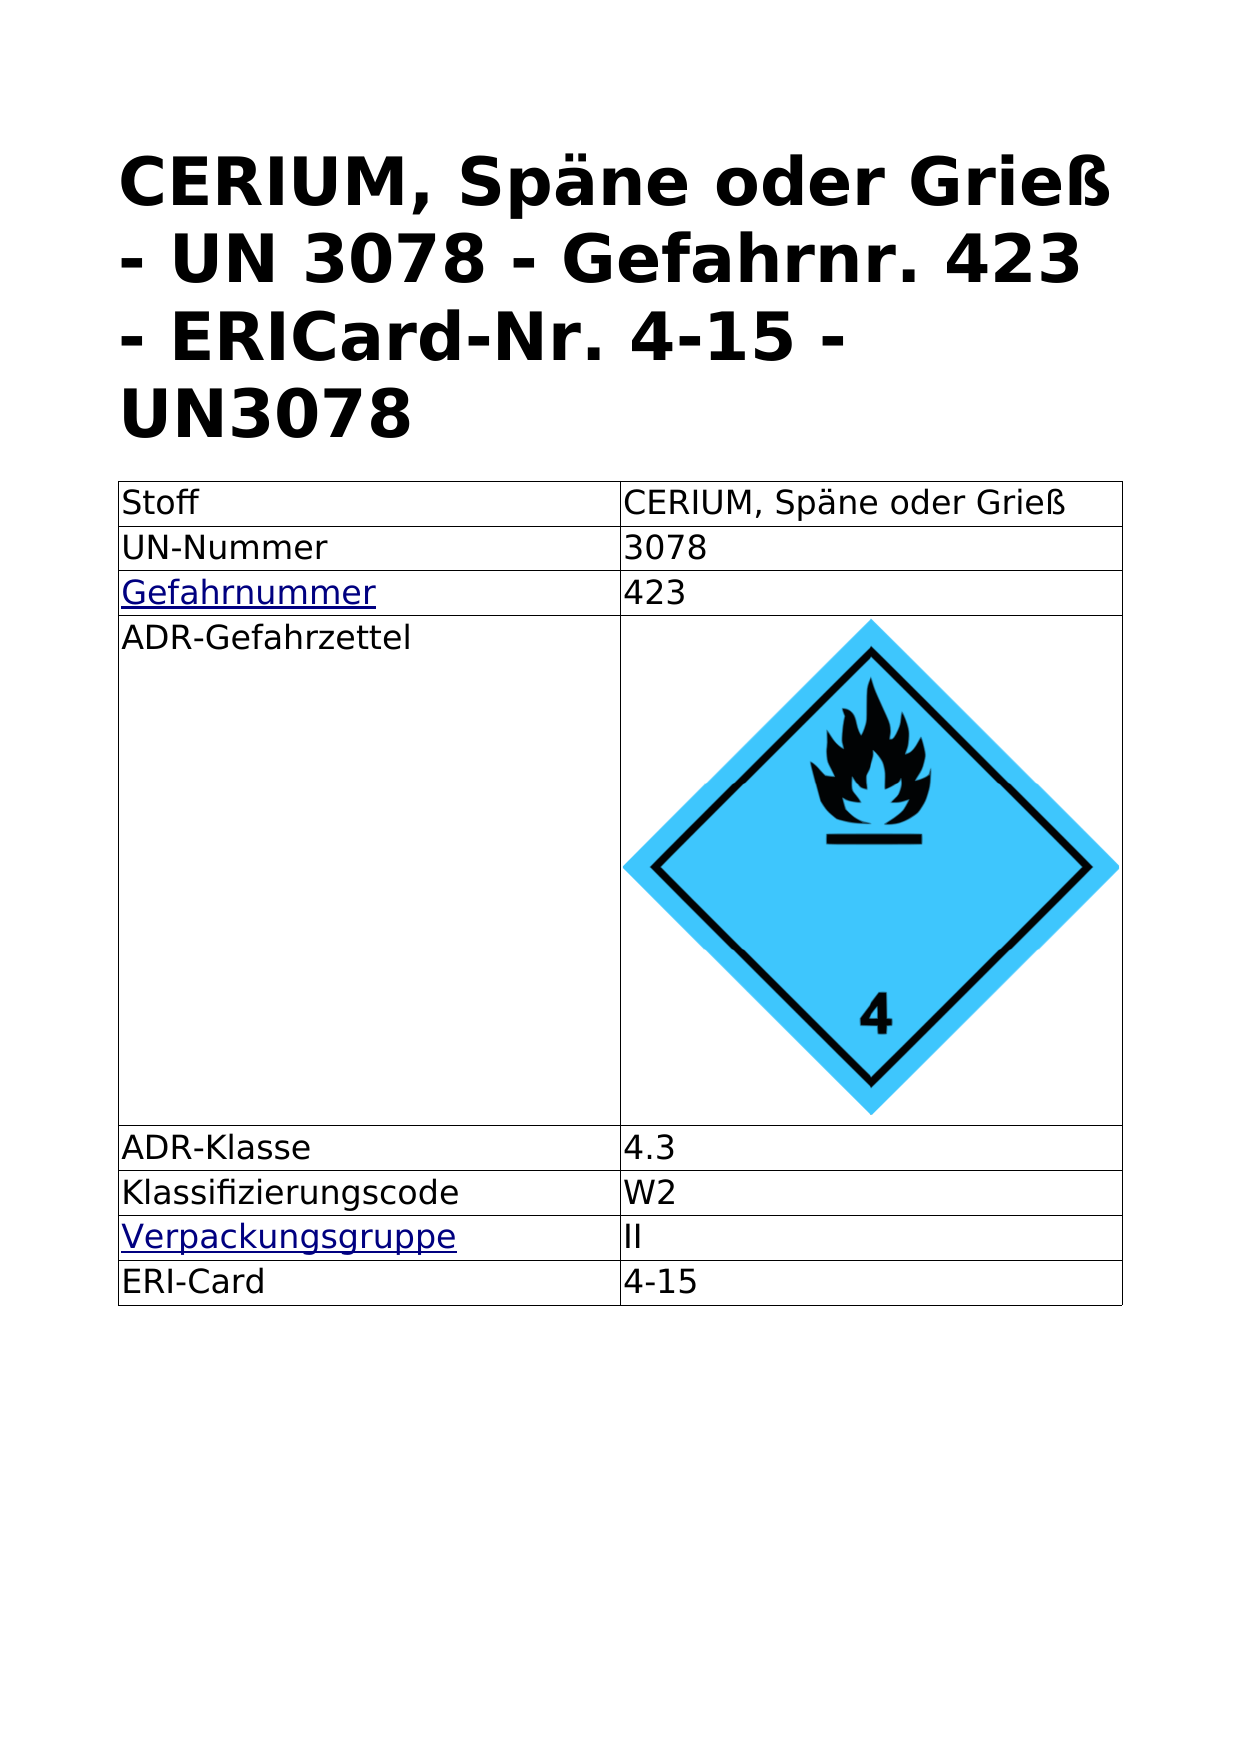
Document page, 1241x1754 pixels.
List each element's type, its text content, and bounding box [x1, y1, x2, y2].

table_cell UN-Nummer [119, 527, 620, 570]
table_cell 4.3 [621, 1126, 1122, 1170]
table_cell Klassifizierungscode [119, 1171, 620, 1215]
table_cell 3078 [621, 527, 1122, 570]
table_cell 423 [621, 571, 1122, 615]
table_cell [621, 616, 1122, 1125]
table_header CERIUM, Späne oder Grieß [621, 482, 1122, 526]
subtitle CERIUM, Späne oder Grieß - UN 3078 - Gefahrnr. 423 - ERICard-Nr. 4-15 - UN3078 [118, 143, 1122, 453]
table_cell ADR-Klasse [119, 1126, 620, 1170]
picture [622, 618, 1120, 1115]
table_cell ERI-Card [119, 1261, 620, 1304]
table_header Stoff [119, 482, 620, 526]
table_cell II [621, 1216, 1122, 1260]
table_cell W2 [621, 1171, 1122, 1215]
table_cell ADR-Gefahrzettel [119, 616, 620, 1125]
table_cell 4-15 [621, 1261, 1122, 1304]
table_cell Gefahrnummer [119, 571, 620, 615]
table_cell Verpackungsgruppe [119, 1216, 620, 1260]
